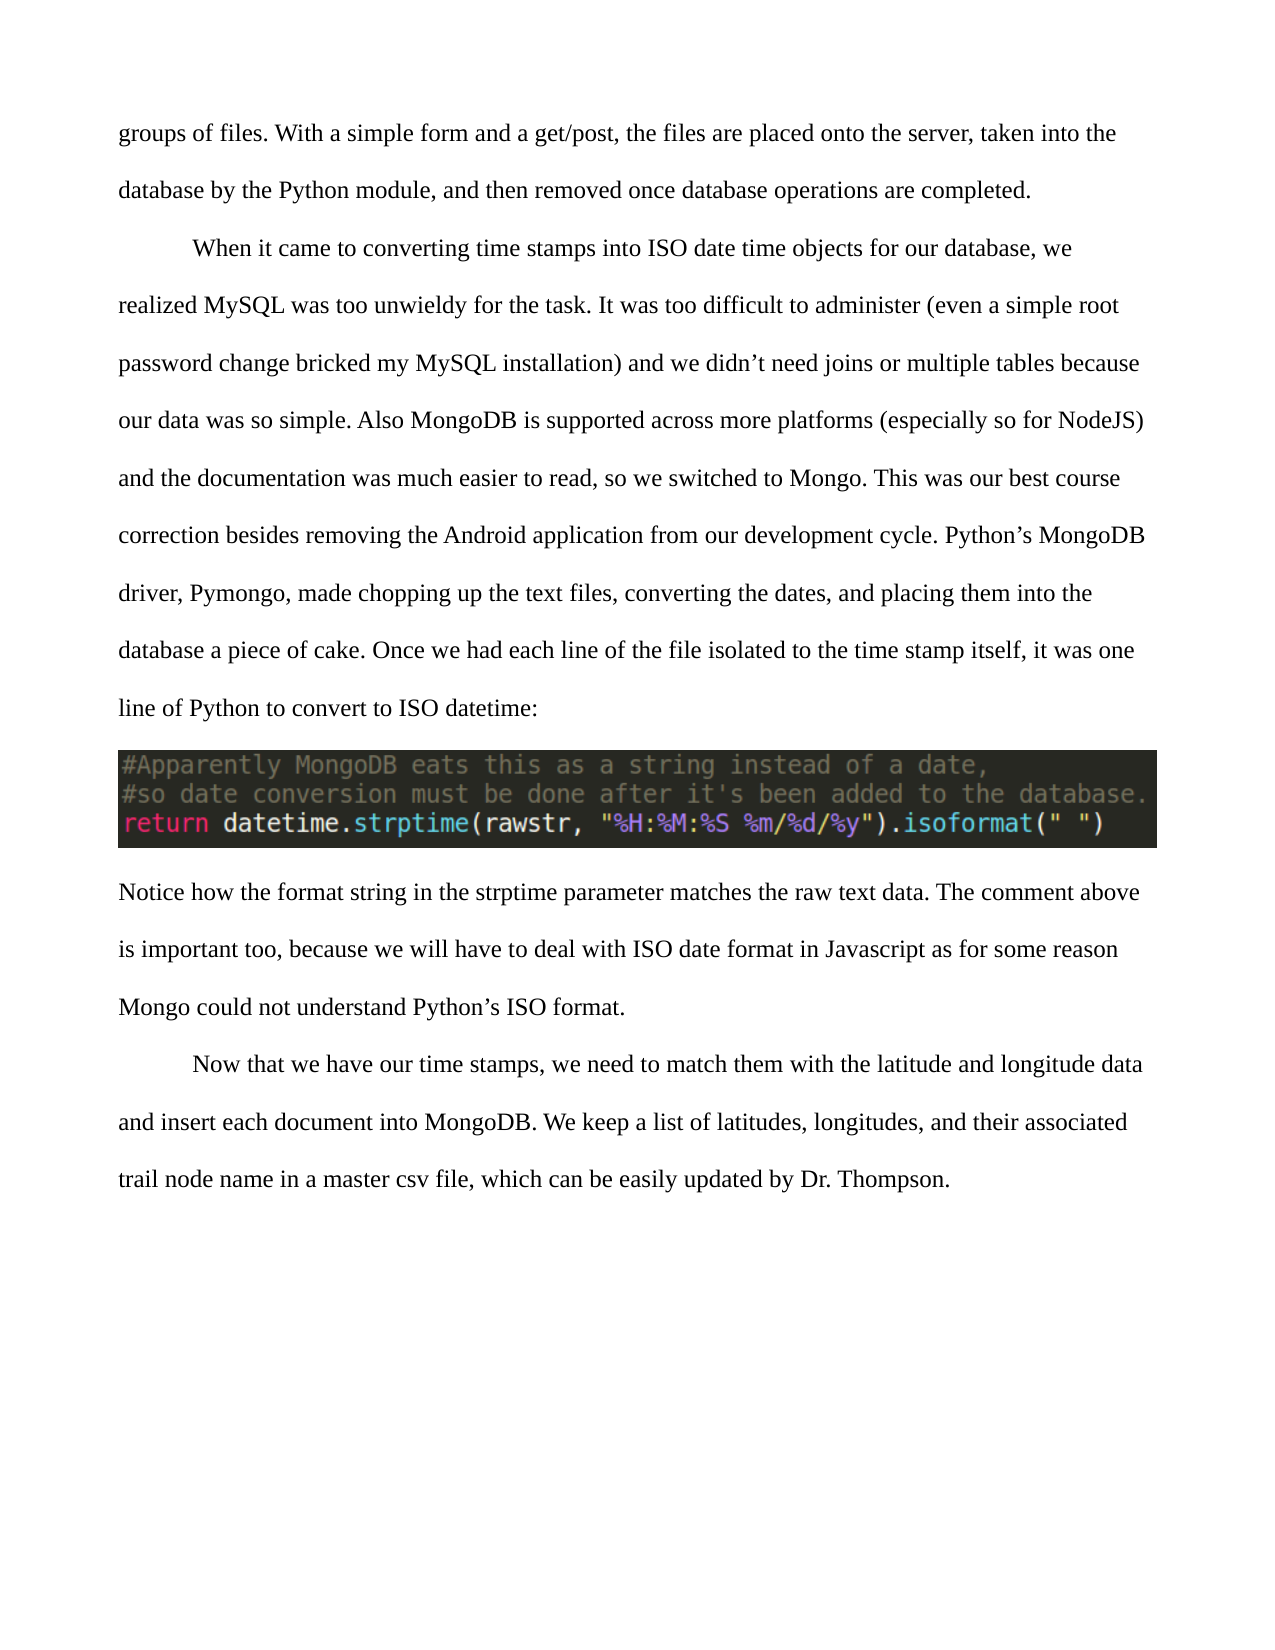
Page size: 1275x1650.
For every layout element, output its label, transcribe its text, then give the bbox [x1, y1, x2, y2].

text groups of files. With a simple form and a get/post, the files are placed onto the server, taken into the database by the Python module, and then removed once database operations are completed. [118, 118, 1157, 204]
text Now that we have our time stamps, we need to match them with the latitude and longitude data and insert each document into MongoDB. We keep a list of latitudes, longitudes, and their associated trail node name in a master csv file, which can be easily updated by Dr. Thompson. [118, 1049, 1157, 1193]
text When it came to converting time stamps into ISO date time objects for our database, we realized MySQL was too unwieldy for the task. It was too difficult to administer (even a simple root password change bricked my MySQL installation) and we didn’t need joins or multiple tables because our data was so simple. Also MongoDB is supported across more platforms (especially so for NodeJS) and the documentation was much easier to read, so we switched to Mongo. This was our best course correction besides removing the Android application from our development cycle. Python’s MongoDB driver, Pymongo, made chopping up the text files, converting the dates, and placing them into the database a piece of cake. Once we had each line of the file isolated to the time stamp itself, it was one line of Python to convert to ISO datetime: [118, 233, 1157, 722]
text Notice how the format string in the strptime parameter matches the raw text data. The comment above is important too, because we will have to deal with ISO date format in Javascript as for some reason Mongo could not understand Python’s ISO format. [118, 848, 1157, 1020]
picture [118, 750, 1157, 848]
